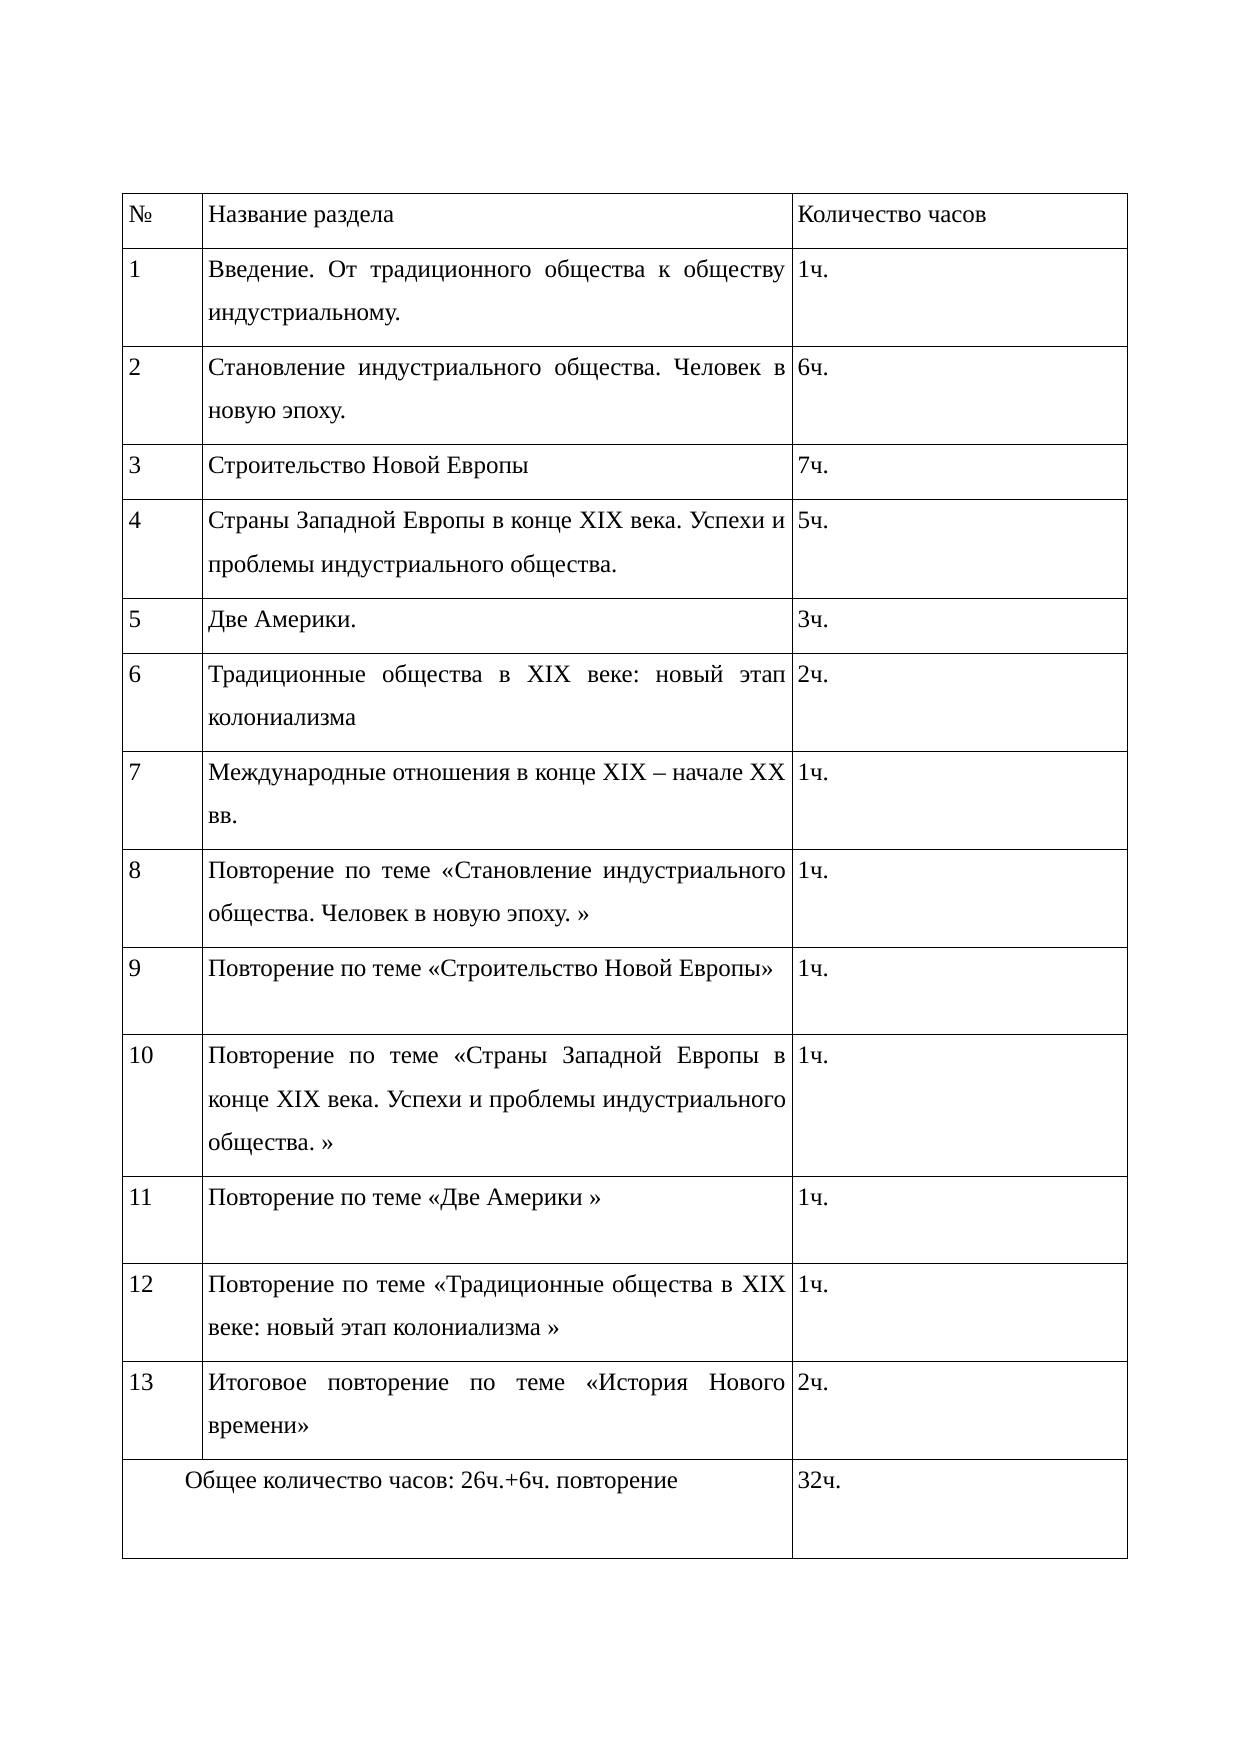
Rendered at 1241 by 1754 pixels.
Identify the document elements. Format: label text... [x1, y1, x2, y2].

table_cell 10 [123, 1035, 202, 1176]
table_cell Международные отношения в конце XIX – начале XX вв. [203, 752, 792, 849]
table_cell 6ч. [793, 347, 1127, 444]
table_cell 3ч. [793, 599, 1127, 652]
table_cell 7 [123, 752, 202, 849]
table_cell Повторение по теме «Две Америки » [203, 1177, 792, 1263]
table_cell 2 [123, 347, 202, 444]
table_cell 2ч. [793, 654, 1127, 751]
table_header № [123, 194, 202, 248]
table_cell 11 [123, 1177, 202, 1263]
table_cell Повторение по теме «Строительство Новой Европы» [203, 948, 792, 1034]
table_cell 1ч. [793, 850, 1127, 947]
table_cell 7ч. [793, 445, 1127, 499]
table_cell Становление индустриального общества. Человек в новую эпоху. [203, 347, 792, 444]
table_cell 9 [123, 948, 202, 1034]
table_cell 1ч. [793, 948, 1127, 1034]
table_cell 1ч. [793, 1264, 1127, 1361]
table_cell Повторение по теме «Страны Западной Европы в конце XIX века. Успехи и проблемы индустриального общества. » [203, 1035, 792, 1176]
table_cell Итоговое повторение по теме «История Нового времени» [203, 1362, 792, 1459]
table_cell Повторение по теме «Традиционные общества в XIX веке: новый этап колониализма » [203, 1264, 792, 1361]
table_cell 13 [123, 1362, 202, 1459]
table_cell Введение. От традиционного общества к обществу индустриальному. [203, 249, 792, 346]
table_cell 1 [123, 249, 202, 346]
table_cell Страны Западной Европы в конце XIX века. Успехи и проблемы индустриального общества. [203, 500, 792, 597]
table_cell Две Америки. [203, 599, 792, 652]
table_cell Строительство Новой Европы [203, 445, 792, 499]
table_cell 2ч. [793, 1362, 1127, 1459]
table_cell 32ч. [793, 1460, 1127, 1557]
table_cell Повторение по теме «Становление индустриального общества. Человек в новую эпоху. » [203, 850, 792, 947]
table_cell Традиционные общества в XIX веке: новый этап колониализма [203, 654, 792, 751]
table_header Количество часов [793, 194, 1127, 248]
table_cell Общее количество часов: 26ч.+6ч. повторение [123, 1460, 792, 1557]
table_cell 1ч. [793, 1035, 1127, 1176]
table_cell 1ч. [793, 249, 1127, 346]
table_cell 12 [123, 1264, 202, 1361]
table_cell 3 [123, 445, 202, 499]
table_header Название раздела [203, 194, 792, 248]
table_cell 5ч. [793, 500, 1127, 597]
table_cell 1ч. [793, 752, 1127, 849]
table_cell 6 [123, 654, 202, 751]
table_cell 4 [123, 500, 202, 597]
table_cell 5 [123, 599, 202, 652]
table_cell 8 [123, 850, 202, 947]
table_cell 1ч. [793, 1177, 1127, 1263]
